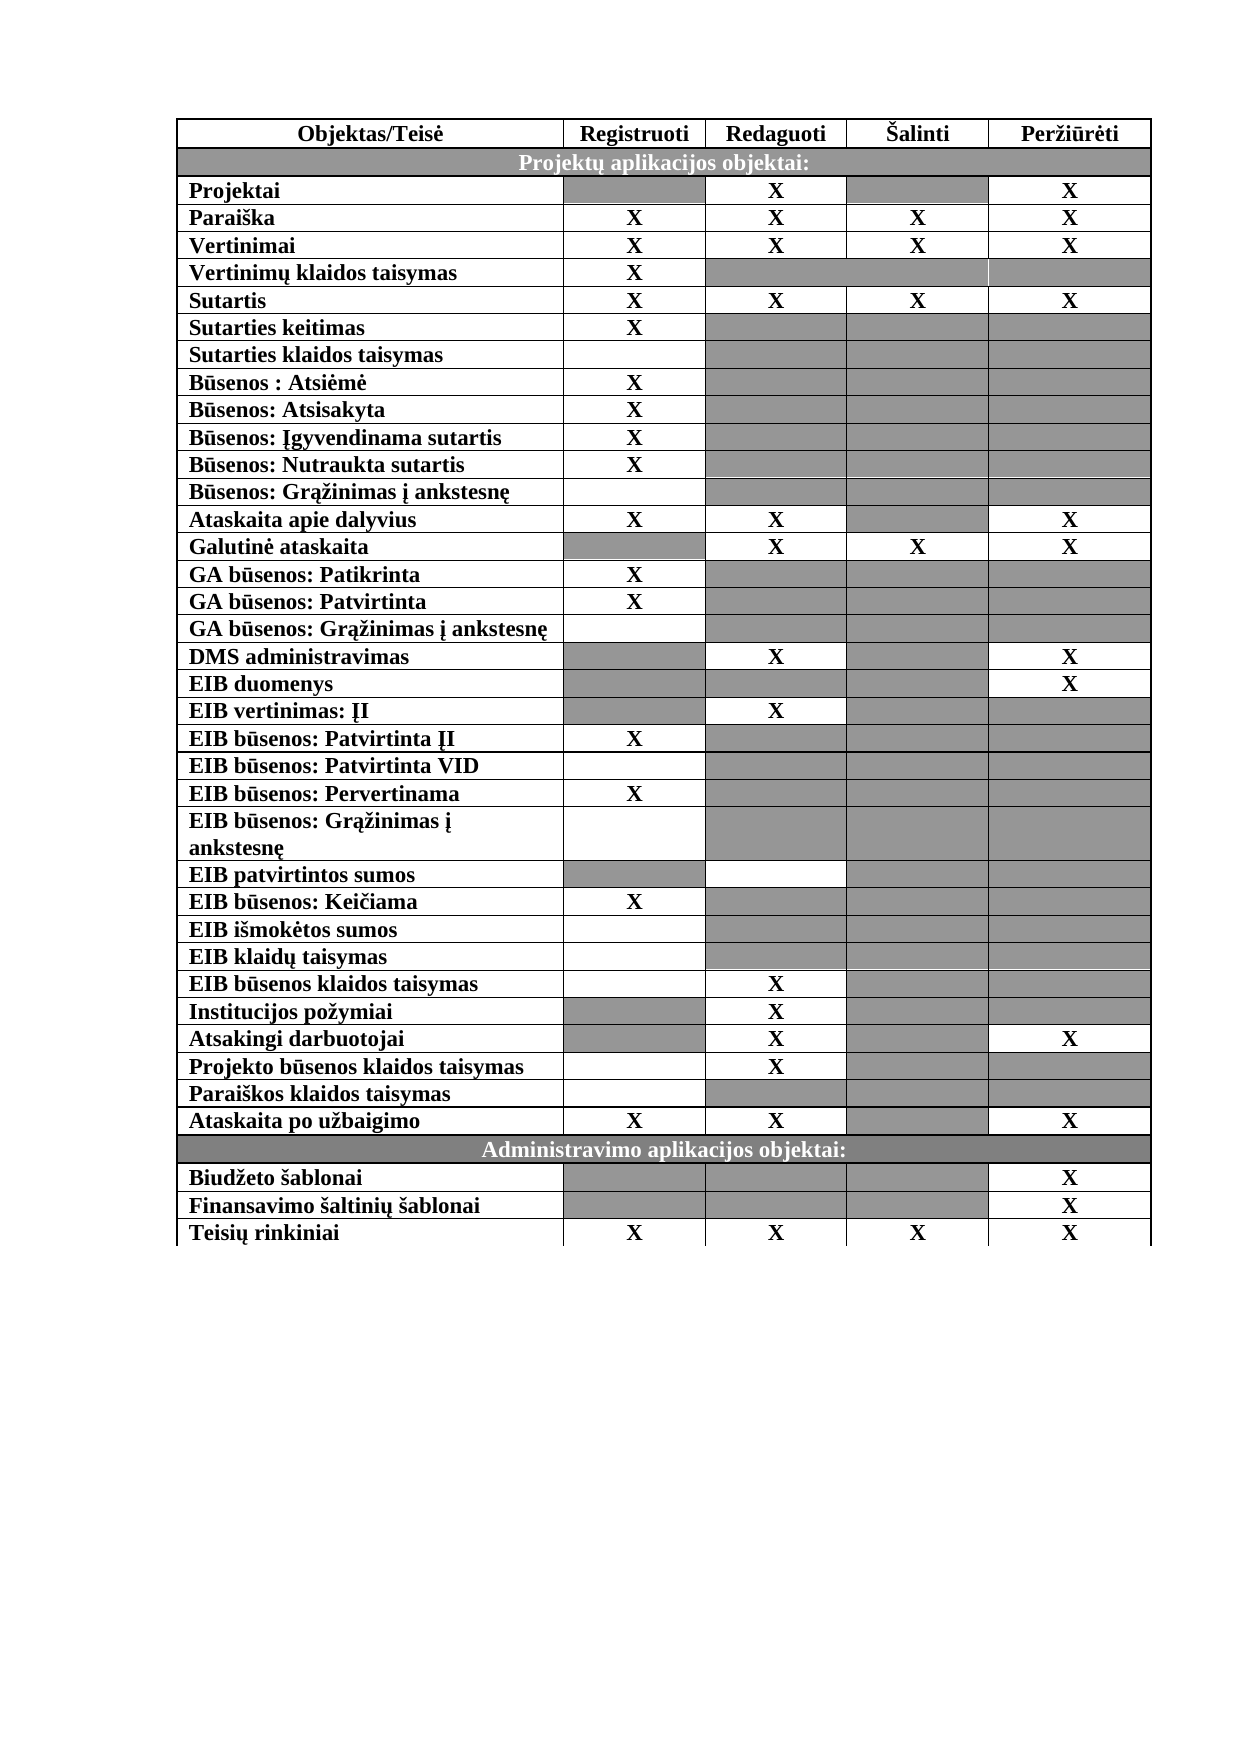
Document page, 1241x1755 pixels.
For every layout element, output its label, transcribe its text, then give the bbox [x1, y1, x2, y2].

table_cell [989, 615, 1150, 642]
table_cell X [989, 177, 1150, 203]
table_cell X [989, 1164, 1150, 1191]
table_cell [989, 725, 1150, 751]
table_cell [706, 753, 846, 779]
table_cell X [989, 533, 1150, 559]
table_cell [847, 1108, 988, 1134]
table_cell Administravimo aplikacijos objektai: [178, 1136, 1150, 1162]
table_cell Teisių rinkiniai [178, 1219, 563, 1246]
table_cell X [564, 232, 705, 258]
table_cell EIB vertinimas: ĮI [178, 698, 563, 724]
table_cell [706, 725, 846, 751]
table_cell X [706, 533, 846, 559]
table_cell EIB būsenos: Pervertinama [178, 780, 563, 806]
table_cell X [989, 643, 1150, 669]
table_cell [989, 753, 1150, 779]
table_cell X [564, 506, 705, 532]
table_cell [847, 998, 988, 1024]
table_cell X [564, 725, 705, 751]
table_cell X [989, 1192, 1150, 1218]
table_cell [706, 670, 846, 697]
table_cell [706, 943, 846, 969]
table_cell [847, 396, 988, 423]
table_cell Ataskaita po užbaigimo [178, 1108, 563, 1134]
table_cell Vertinimų klaidos taisymas [178, 259, 563, 286]
table_cell [564, 533, 705, 559]
table_cell [989, 341, 1150, 368]
table_cell [564, 479, 705, 505]
table_cell Projektai [178, 177, 563, 203]
table_cell EIB patvirtintos sumos [178, 861, 563, 887]
table_cell [564, 670, 705, 697]
table_cell [989, 396, 1150, 423]
table_cell [847, 753, 988, 779]
table_cell [706, 807, 846, 860]
table_cell [564, 1164, 705, 1191]
table_cell [847, 643, 988, 669]
table_cell X [706, 232, 846, 258]
table_cell [706, 615, 846, 642]
table_cell Ataskaita apie dalyvius [178, 506, 563, 532]
table_cell [564, 1192, 705, 1218]
table_cell [564, 998, 705, 1024]
table_cell Galutinė ataskaita [178, 533, 563, 559]
table_cell [847, 1080, 988, 1106]
table_cell EIB būsenos: Keičiama [178, 888, 563, 915]
table_cell [564, 1080, 705, 1106]
table_cell X [564, 1219, 705, 1246]
table_cell Būsenos: Atsisakyta [178, 396, 563, 423]
table_cell Sutarties keitimas [178, 314, 563, 340]
table_cell [847, 451, 988, 477]
table_cell X [706, 506, 846, 532]
table_cell X [564, 287, 705, 313]
table_cell X [706, 287, 846, 313]
table_cell [847, 561, 988, 587]
table_cell [989, 780, 1150, 806]
table_cell [564, 943, 705, 969]
table_cell [847, 1053, 988, 1079]
table_cell Būsenos: Nutraukta sutartis [178, 451, 563, 477]
table_cell GA būsenos: Grąžinimas į ankstesnę [178, 615, 563, 642]
table_cell [989, 1080, 1150, 1106]
table_cell X [989, 506, 1150, 532]
table_cell [706, 561, 846, 587]
table_cell [706, 314, 846, 340]
table_header Registruoti [564, 120, 705, 147]
table_cell X [706, 1219, 846, 1246]
table_cell [989, 888, 1150, 915]
table_cell X [989, 670, 1150, 697]
table_cell Finansavimo šaltinių šablonai [178, 1192, 563, 1218]
table_cell X [564, 1108, 705, 1134]
table_cell [847, 424, 988, 450]
table_cell Biudžeto šablonai [178, 1164, 563, 1191]
table_cell X [564, 588, 705, 614]
table_cell [847, 259, 988, 286]
table_cell [847, 807, 988, 860]
table_cell X [564, 259, 705, 286]
table_cell X [847, 287, 988, 313]
table_header Redaguoti [706, 120, 846, 147]
table_cell [989, 259, 1150, 286]
table_cell Vertinimai [178, 232, 563, 258]
table_cell X [706, 698, 846, 724]
table_cell X [989, 1219, 1150, 1246]
table_cell [989, 807, 1150, 860]
table_header Šalinti [847, 120, 988, 147]
table_header Objektas/Teisė [178, 120, 563, 147]
table_cell X [706, 971, 846, 997]
table_cell [706, 588, 846, 614]
table_cell X [989, 1025, 1150, 1052]
table_cell [564, 916, 705, 942]
table_cell [564, 643, 705, 669]
table_cell X [847, 205, 988, 231]
table_cell [847, 1025, 988, 1052]
table_cell [706, 916, 846, 942]
table_cell Sutartis [178, 287, 563, 313]
table_cell [989, 971, 1150, 997]
table_cell [706, 451, 846, 477]
table_cell [847, 943, 988, 969]
table_cell [706, 780, 846, 806]
table_cell [564, 341, 705, 368]
table_cell Sutarties klaidos taisymas [178, 341, 563, 368]
table_cell X [706, 643, 846, 669]
table_cell X [989, 232, 1150, 258]
table_cell [847, 177, 988, 203]
table_cell [847, 1192, 988, 1218]
table_cell [847, 1164, 988, 1191]
table_cell [706, 259, 847, 286]
table_cell [847, 725, 988, 751]
table_cell [989, 698, 1150, 724]
table_cell [564, 807, 705, 860]
table_cell Projekto būsenos klaidos taisymas [178, 1053, 563, 1079]
table_cell [564, 698, 705, 724]
table_cell [847, 888, 988, 915]
table_cell [989, 369, 1150, 395]
table_cell [706, 424, 846, 450]
table_cell [706, 1192, 846, 1218]
table_cell [989, 998, 1150, 1024]
table_cell [989, 424, 1150, 450]
table_cell [847, 780, 988, 806]
table_cell [989, 861, 1150, 887]
table_cell [564, 753, 705, 779]
table_cell X [706, 1025, 846, 1052]
table_cell [847, 588, 988, 614]
table_cell EIB išmokėtos sumos [178, 916, 563, 942]
table_cell X [564, 424, 705, 450]
table_cell X [847, 232, 988, 258]
table_cell [989, 588, 1150, 614]
table_header Peržiūrėti [989, 120, 1150, 147]
table_cell [847, 341, 988, 368]
table_cell [847, 479, 988, 505]
table_cell [706, 1164, 846, 1191]
table_cell X [989, 205, 1150, 231]
table_cell [989, 916, 1150, 942]
table_cell X [706, 177, 846, 203]
table_cell EIB būsenos: Patvirtinta ĮI [178, 725, 563, 751]
table_cell X [564, 314, 705, 340]
table_cell [989, 943, 1150, 969]
table_cell [989, 561, 1150, 587]
table_cell EIB būsenos: Patvirtinta VID [178, 753, 563, 779]
table_cell Projektų aplikacijos objektai: [178, 149, 1150, 175]
table_cell DMS administravimas [178, 643, 563, 669]
table_cell [564, 615, 705, 642]
table_cell Būsenos : Atsiėmė [178, 369, 563, 395]
table_cell [706, 369, 846, 395]
table_cell GA būsenos: Patvirtinta [178, 588, 563, 614]
table_cell X [847, 1219, 988, 1246]
table_cell [989, 314, 1150, 340]
table_cell X [989, 287, 1150, 313]
table_cell X [847, 533, 988, 559]
table_cell Būsenos: Grąžinimas į ankstesnę [178, 479, 563, 505]
table_cell Paraiška [178, 205, 563, 231]
table_cell EIB būsenos klaidos taisymas [178, 971, 563, 997]
table_cell Atsakingi darbuotojai [178, 1025, 563, 1052]
table_cell X [564, 888, 705, 915]
table_cell X [564, 205, 705, 231]
table_cell X [564, 451, 705, 477]
table_cell X [564, 780, 705, 806]
table_cell [989, 479, 1150, 505]
table_cell [706, 341, 846, 368]
table_cell Būsenos: Įgyvendinama sutartis [178, 424, 563, 450]
table_cell EIB klaidų taisymas [178, 943, 563, 969]
table_cell [564, 971, 705, 997]
table_cell [847, 506, 988, 532]
table_cell [706, 861, 846, 887]
table_cell EIB būsenos: Grąžinimas į ankstesnę [178, 807, 563, 860]
table_cell [989, 451, 1150, 477]
table_cell X [706, 205, 846, 231]
table_cell [989, 1053, 1150, 1079]
table_cell [706, 1080, 846, 1106]
table_cell [847, 670, 988, 697]
table_cell Institucijos požymiai [178, 998, 563, 1024]
table_cell [706, 888, 846, 915]
table_cell EIB duomenys [178, 670, 563, 697]
table_cell [847, 916, 988, 942]
table_cell [564, 1025, 705, 1052]
table_cell X [564, 396, 705, 423]
table_cell [564, 177, 705, 203]
table_cell X [706, 1108, 846, 1134]
table_cell GA būsenos: Patikrinta [178, 561, 563, 587]
table_cell [847, 861, 988, 887]
table_cell [847, 615, 988, 642]
table_cell Paraiškos klaidos taisymas [178, 1080, 563, 1106]
table_cell X [706, 1053, 846, 1079]
table_cell [564, 861, 705, 887]
table_cell X [989, 1108, 1150, 1134]
table_cell X [706, 998, 846, 1024]
table_cell X [564, 561, 705, 587]
table_cell [564, 1053, 705, 1079]
table_cell [847, 698, 988, 724]
table_cell [847, 314, 988, 340]
table_cell X [564, 369, 705, 395]
table_cell [847, 971, 988, 997]
table_cell [706, 396, 846, 423]
table_cell [706, 479, 846, 505]
table_cell [847, 369, 988, 395]
